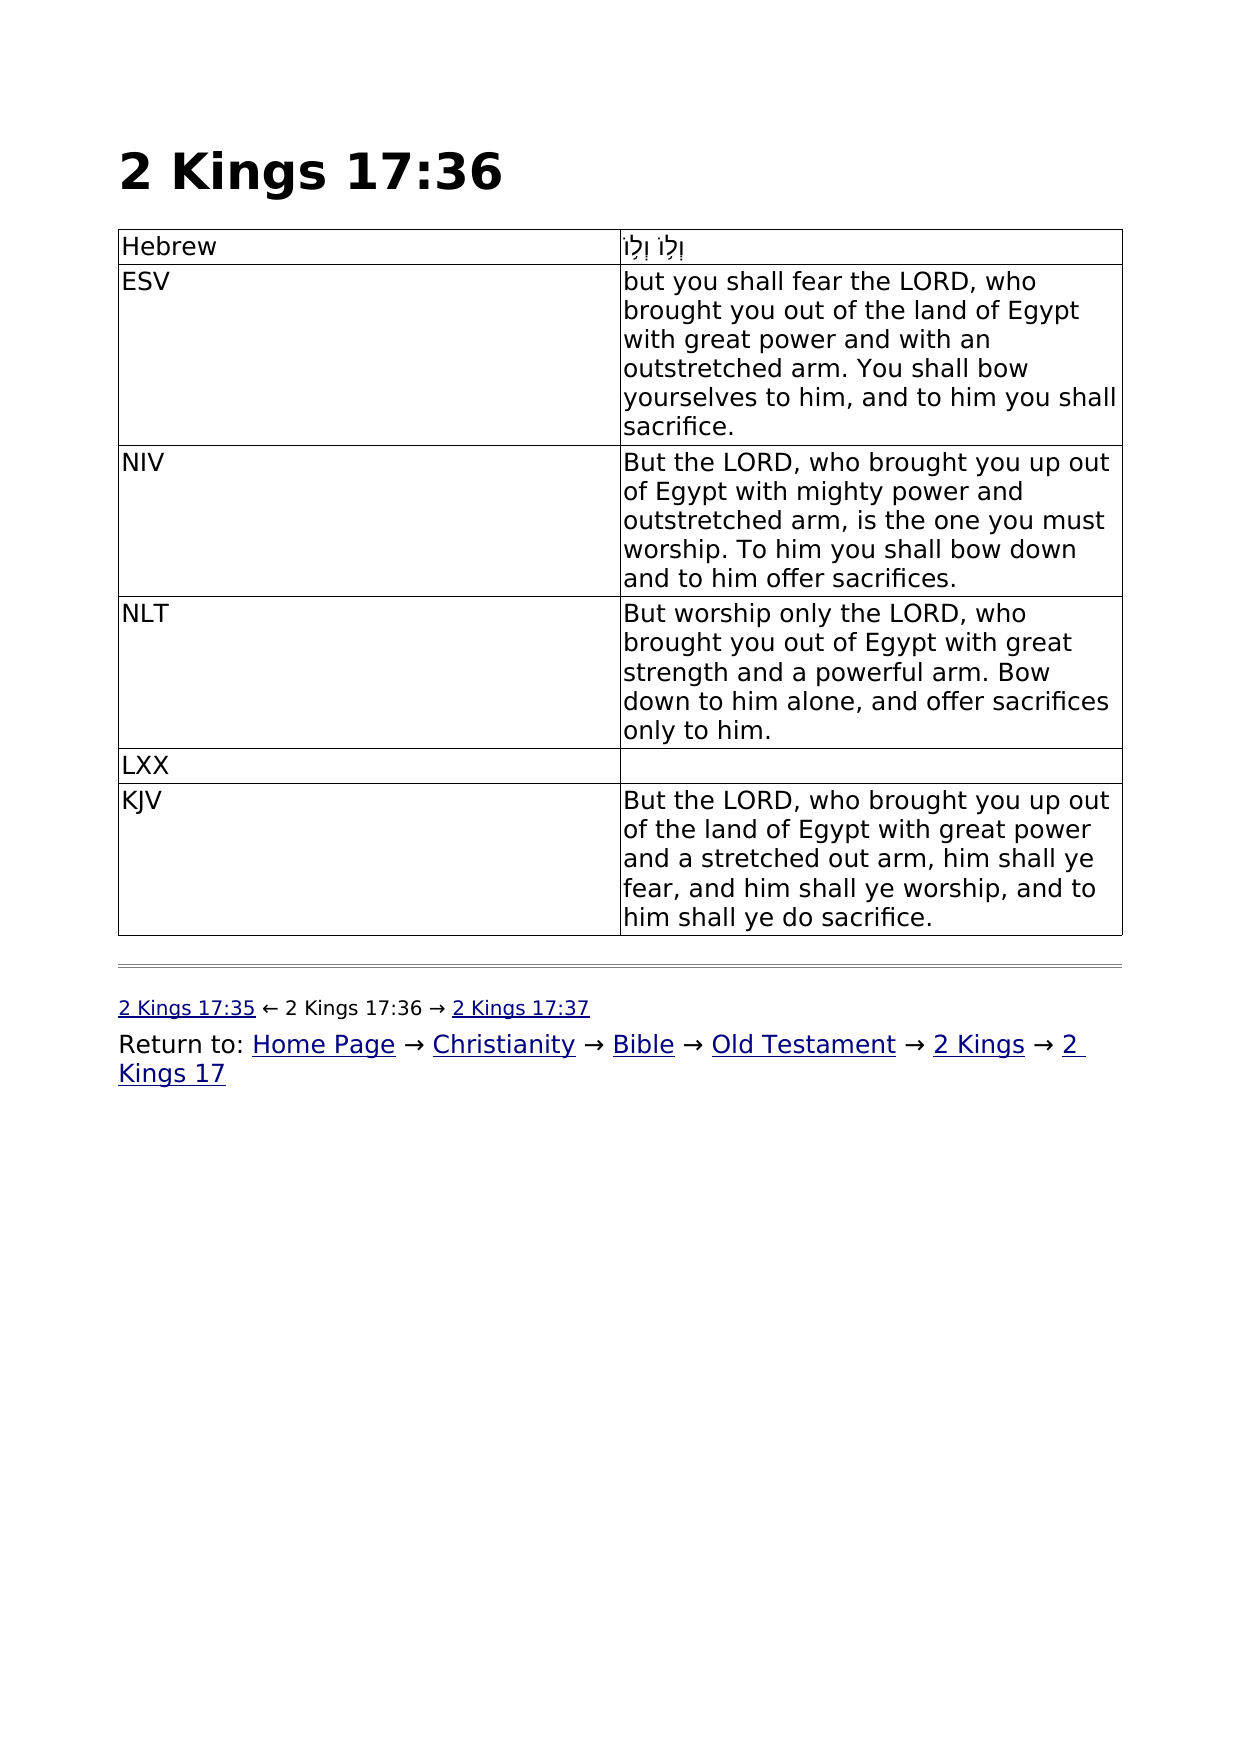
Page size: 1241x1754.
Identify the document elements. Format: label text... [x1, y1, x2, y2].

table_cell KJV [119, 784, 620, 935]
subtitle 2 Kings 17:36 [118, 143, 1122, 201]
table_cell LXX [119, 749, 620, 783]
table_cell [621, 749, 1122, 783]
table_cell but you shall fear the LORD, who brought you out of the land of Egypt with great power and with an outstretched arm. You shall bow yourselves to him, and to him you shall sacrifice. [621, 265, 1122, 445]
text Return to: Home Page → Christianity → Bible → Old Testament → 2 Kings → 2 Kings 17 [118, 1030, 1122, 1089]
table_header וְל֥וֹ וְל֥וֹ [621, 230, 1122, 264]
table_cell ESV [119, 265, 620, 445]
text 2 Kings 17:35 ← 2 Kings 17:36 → 2 Kings 17:37 [118, 996, 1122, 1030]
table_cell But the LORD, who brought you up out of the land of Egypt with great power and a stretched out arm, him shall ye fear, and him shall ye worship, and to him shall ye do sacrifice. [621, 784, 1122, 935]
table_header Hebrew [119, 230, 620, 264]
table_cell But the LORD, who brought you up out of Egypt with mighty power and outstretched arm, is the one you must worship. To him you shall bow down and to him offer sacrifices. [621, 446, 1122, 596]
table_cell But worship only the LORD, who brought you out of Egypt with great strength and a powerful arm. Bow down to him alone, and offer sacrifices only to him. [621, 597, 1122, 748]
table_cell NIV [119, 446, 620, 596]
table_cell NLT [119, 597, 620, 748]
